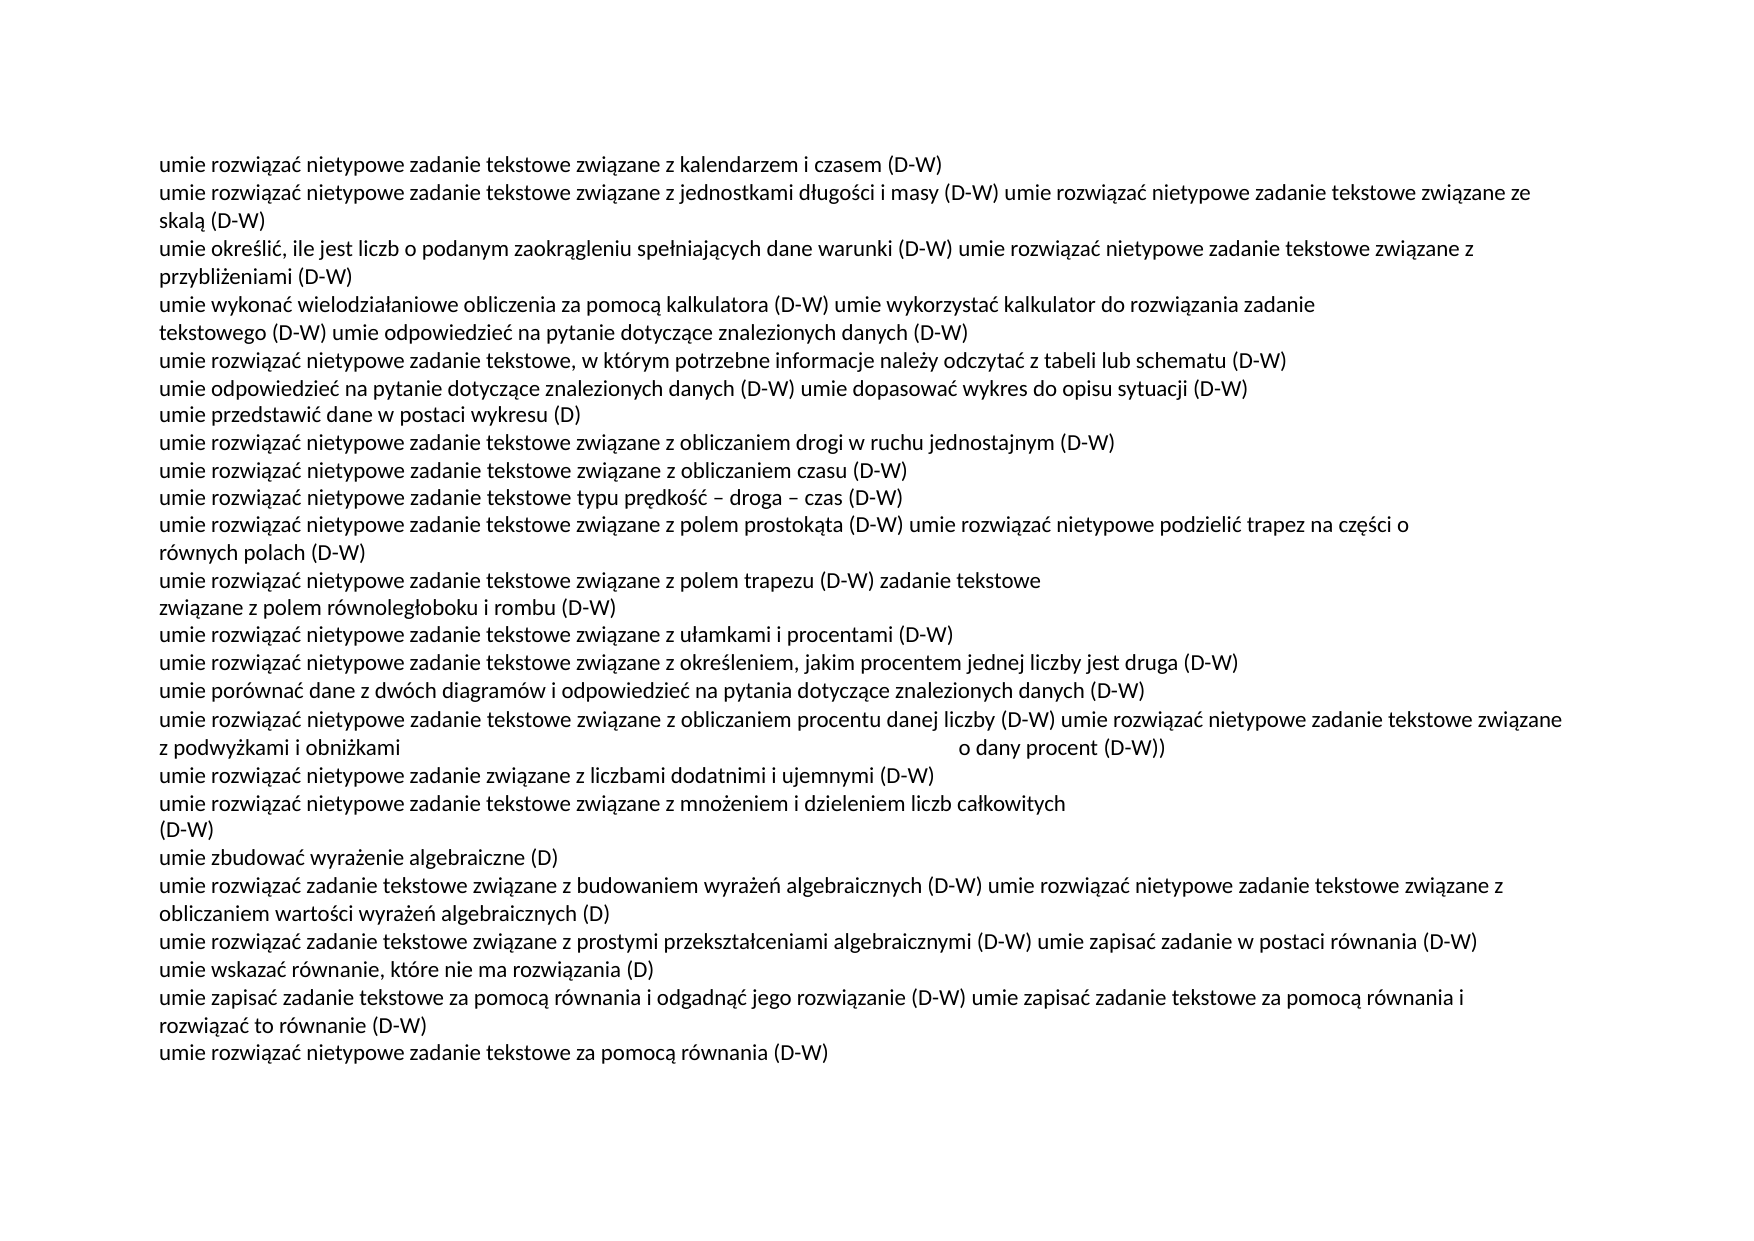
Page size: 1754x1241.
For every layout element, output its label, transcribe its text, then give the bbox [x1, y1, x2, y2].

text umie przedstawić dane w postaci wykresu (D) [159, 403, 1605, 428]
text umie rozwiązać nietypowe zadanie tekstowe za pomocą równania (D-W) [159, 1040, 1605, 1065]
text umie rozwiązać zadanie tekstowe związane z prostymi przekształceniami algebraicznymi (D-W) umie zapisać zadanie w postaci równania (D-W) [159, 927, 1594, 956]
text umie rozwiązać nietypowe zadanie tekstowe związane z mnożeniem i dzieleniem liczb całkowitych [159, 789, 1605, 817]
text umie wykonać wielodziałaniowe obliczenia za pomocą kalkulatora (D-W) umie wykorzystać kalkulator do rozwiązania zadanie tekstowego (D-W) umie odpowiedzieć na pytanie dotyczące znalezionych danych (D-W) [159, 290, 1354, 346]
text umie rozwiązać nietypowe zadanie tekstowe związane z obliczaniem procentu danej liczby (D-W) umie rozwiązać nietypowe zadanie tekstowe związane z podwyżkami i obniżkami o dany procent (D-W)) [159, 705, 1574, 761]
text umie rozwiązać nietypowe zadanie tekstowe związane z polem trapezu (D-W) zadanie tekstowe [159, 567, 1605, 595]
text umie rozwiązać nietypowe zadanie tekstowe związane z obliczaniem drogi w ruchu jednostajnym (D-W) [159, 428, 1580, 456]
text umie wskazać równanie, które nie ma rozwiązania (D) [159, 956, 1605, 983]
text umie rozwiązać nietypowe zadanie tekstowe związane z jednostkami długości i masy (D-W) umie rozwiązać nietypowe zadanie tekstowe związane ze skalą (D-W) [159, 178, 1543, 234]
text umie zbudować wyrażenie algebraiczne (D) [159, 843, 1605, 871]
text umie rozwiązać nietypowe zadanie tekstowe związane z kalendarzem i czasem (D-W) [159, 150, 1605, 178]
text umie rozwiązać zadanie tekstowe związane z budowaniem wyrażeń algebraicznych (D-W) umie rozwiązać nietypowe zadanie tekstowe związane z obliczaniem wartości wyrażeń algebraicznych (D) [159, 871, 1543, 927]
text umie rozwiązać nietypowe zadanie tekstowe typu prędkość – droga – czas (D-W) [159, 485, 1605, 510]
text umie rozwiązać nietypowe zadanie tekstowe związane z ułamkami i procentami (D-W) [159, 621, 1605, 648]
text umie zapisać zadanie tekstowe za pomocą równania i odgadnąć jego rozwiązanie (D-W) umie zapisać zadanie tekstowe za pomocą równania i rozwiązać to równanie (D-W) [159, 983, 1507, 1039]
text umie porównać dane z dwóch diagramów i odpowiedzieć na pytania dotyczące znalezionych danych (D-W) [159, 677, 1594, 705]
text (D-W) [159, 817, 1605, 843]
text umie określić, ile jest liczb o podanym zaokrągleniu spełniających dane warunki (D-W) umie rozwiązać nietypowe zadanie tekstowe związane z przybliżeniami (D-W) [159, 234, 1507, 290]
text umie rozwiązać nietypowe zadanie tekstowe, w którym potrzebne informacje należy odczytać z tabeli lub schematu (D-W) [159, 346, 1605, 374]
text umie odpowiedzieć na pytanie dotyczące znalezionych danych (D-W) umie dopasować wykres do opisu sytuacji (D-W) [159, 374, 1354, 403]
text związane z polem równoległoboku i rombu (D-W) [159, 595, 1605, 620]
text umie rozwiązać nietypowe zadanie związane z liczbami dodatnimi i ujemnymi (D-W) [159, 761, 1605, 789]
text umie rozwiązać nietypowe zadanie tekstowe związane z polem prostokąta (D-W) umie rozwiązać nietypowe podzielić trapez na części o równych polach (D-W) [159, 511, 1465, 567]
text umie rozwiązać nietypowe zadanie tekstowe związane z obliczaniem czasu (D-W) [159, 457, 1605, 484]
text umie rozwiązać nietypowe zadanie tekstowe związane z określeniem, jakim procentem jednej liczby jest druga (D-W) [159, 648, 1594, 677]
